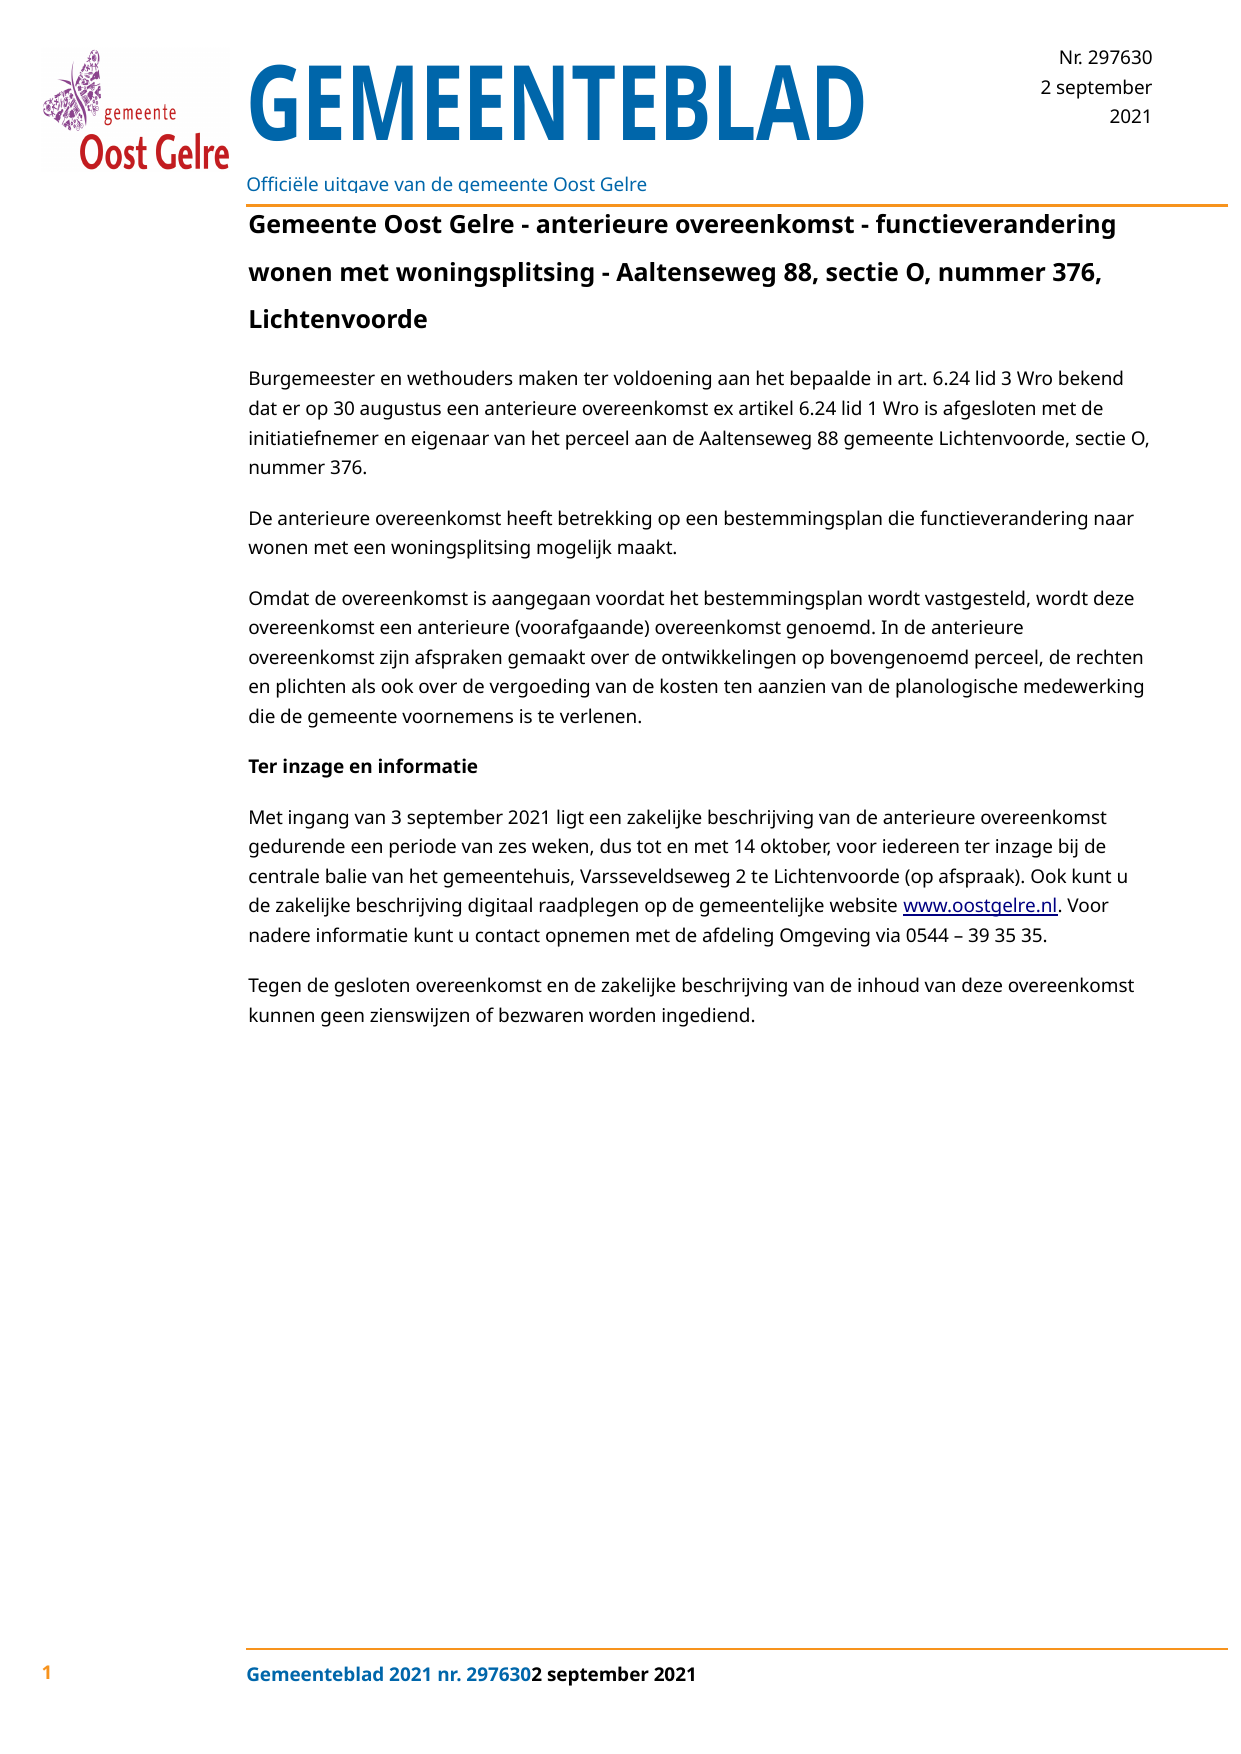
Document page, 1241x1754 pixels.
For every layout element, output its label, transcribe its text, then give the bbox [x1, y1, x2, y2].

text Met ingang van 3 september 2021 ligt een zakelijke beschrijving van de anterieure overeenkomst gedurende een periode van zes weken, dus tot en met 14 oktober, voor iedereen ter inzage bij de centrale balie van het gemeentehuis, Varsseveldseweg 2 te Lichtenvoorde (op afspraak). Ook kunt u de zakelijke beschrijving digitaal raadplegen op de gemeentelijke website www.oostgelre.nl. Voor nadere informatie kunt u contact opnemen met de afdeling Omgeving via 0544 – 39 35 35. [248, 804, 1152, 948]
text Tegen de gesloten overeenkomst en de zakelijke beschrijving van de inhoud van deze overeenkomst kunnen geen zienswijzen of bezwaren worden ingediend. [248, 973, 1152, 1028]
text De anterieure overeenkomst heeft betrekking op een bestemmingsplan die functieverandering naar wonen met een woningsplitsing mogelijk maakt. [248, 505, 1152, 560]
text Gemeente Oost Gelre - anterieure overeenkomst - functieverandering wonen met woningsplitsing - Aaltenseweg 88, sectie O, nummer 376, Lichtenvoorde [248, 207, 1152, 336]
text Ter inzage en informatie [248, 753, 1152, 779]
text Burgemeester en wethouders maken ter voldoening aan het bepaalde in art. 6.24 lid 3 Wro bekend dat er op 30 augustus een anterieure overeenkomst ex artikel 6.24 lid 1 Wro is afgesloten met de initiatiefnemer en eigenaar van het perceel aan de Aaltenseweg 88 gemeente Lichtenvoorde, sectie O, nummer 376. [248, 366, 1152, 480]
picture [41, 47, 231, 172]
text Omdat de overeenkomst is aangegaan voordat het bestemmingsplan wordt vastgesteld, wordt deze overeenkomst een anterieure (voorafgaande) overeenkomst genoemd. In de anterieure overeenkomst zijn afspraken gemaakt over de ontwikkelingen op bovengenoemd perceel, de rechten en plichten als ook over de vergoeding van de kosten ten aanzien van de planologische medewerking die de gemeente voornemens is te verlenen. [248, 585, 1152, 729]
